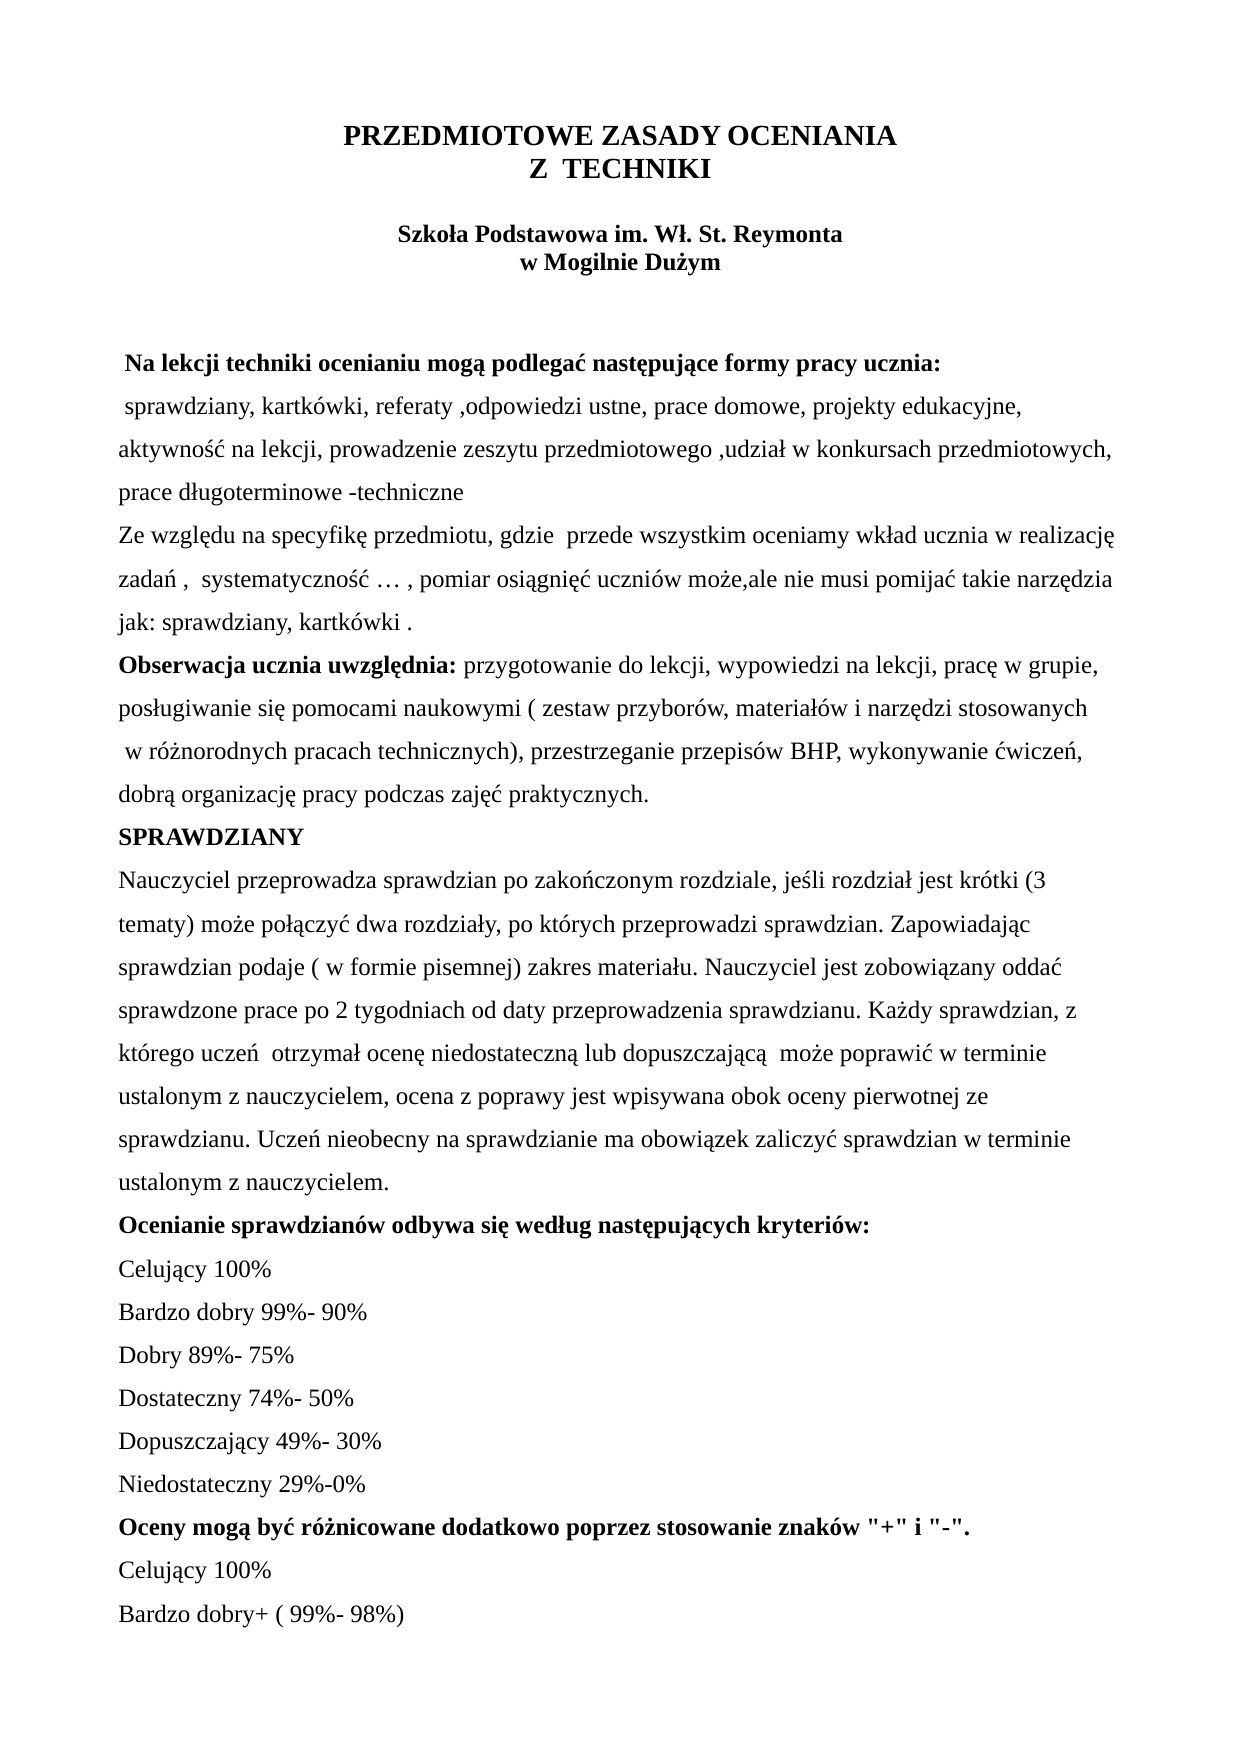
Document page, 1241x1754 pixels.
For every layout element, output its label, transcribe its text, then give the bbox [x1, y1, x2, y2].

text Bardzo dobry+ ( 99%- 98%) [118, 1599, 1122, 1627]
text Oceny mogą być różnicowane dodatkowo poprzez stosowanie znaków "+" i "-". [118, 1512, 1122, 1541]
text Na lekcji techniki ocenianiu mogą podlegać następujące formy pracy ucznia: [118, 348, 1122, 377]
text Ocenianie sprawdzianów odbywa się według następujących kryteriów: [118, 1211, 1122, 1239]
text Ze względu na specyfikę przedmiotu, gdzie przede wszystkim oceniamy wkład ucznia w realizację zadań , systematyczność … , pomiar osiągnięć uczniów może,ale nie musi pomijać takie narzędzia jak: sprawdziany, kartkówki . [118, 521, 1122, 636]
text sprawdziany, kartkówki, referaty ,odpowiedzi ustne, prace domowe, projekty edukacyjne, aktywność na lekcji, prowadzenie zeszytu przedmiotowego ,udział w konkursach przedmiotowych, prace długoterminowe -techniczne [118, 391, 1122, 506]
text SPRAWDZIANY [118, 822, 1122, 851]
text Dopuszczający 49%- 30% [118, 1426, 1122, 1455]
text Dobry 89%- 75% [118, 1340, 1122, 1369]
text PRZEDMIOTOWE ZASADY OCENIANIA [118, 118, 1122, 152]
text Celujący 100% [118, 1254, 1122, 1282]
text Niedostateczny 29%-0% [118, 1469, 1122, 1498]
text Szkoła Podstawowa im. Wł. St. Reymonta [118, 219, 1122, 247]
text Obserwacja ucznia uwzględnia: przygotowanie do lekcji, wypowiedzi na lekcji, pracę w grupie, posługiwanie się pomocami naukowymi ( zestaw przyborów, materiałów i narzędzi stosowanych [118, 650, 1122, 722]
text Celujący 100% [118, 1556, 1122, 1584]
text Dostateczny 74%- 50% [118, 1383, 1122, 1412]
text w różnorodnych pracach technicznych), przestrzeganie przepisów BHP, wykonywanie ćwiczeń, dobrą organizację pracy podczas zajęć praktycznych. [118, 736, 1122, 808]
text Bardzo dobry 99%- 90% [118, 1297, 1122, 1326]
text Nauczyciel przeprowadza sprawdzian po zakończonym rozdziale, jeśli rozdział jest krótki (3 tematy) może połączyć dwa rozdziały, po których przeprowadzi sprawdzian. Zapowiadając sprawdzian podaje ( w formie pisemnej) zakres materiału. Nauczyciel jest zobowiązany oddać sprawdzone prace po 2 tygodniach od daty przeprowadzenia sprawdzianu. Każdy sprawdzian, z którego uczeń otrzymał ocenę niedostateczną lub dopuszczającą może poprawić w terminie ustalonym z nauczycielem, ocena z poprawy jest wpisywana obok oceny pierwotnej ze sprawdzianu. Uczeń nieobecny na sprawdzianie ma obowiązek zaliczyć sprawdzian w terminie ustalonym z nauczycielem. [118, 866, 1122, 1196]
text Z TECHNIKI [118, 152, 1122, 185]
text w Mogilnie Dużym [118, 247, 1122, 276]
